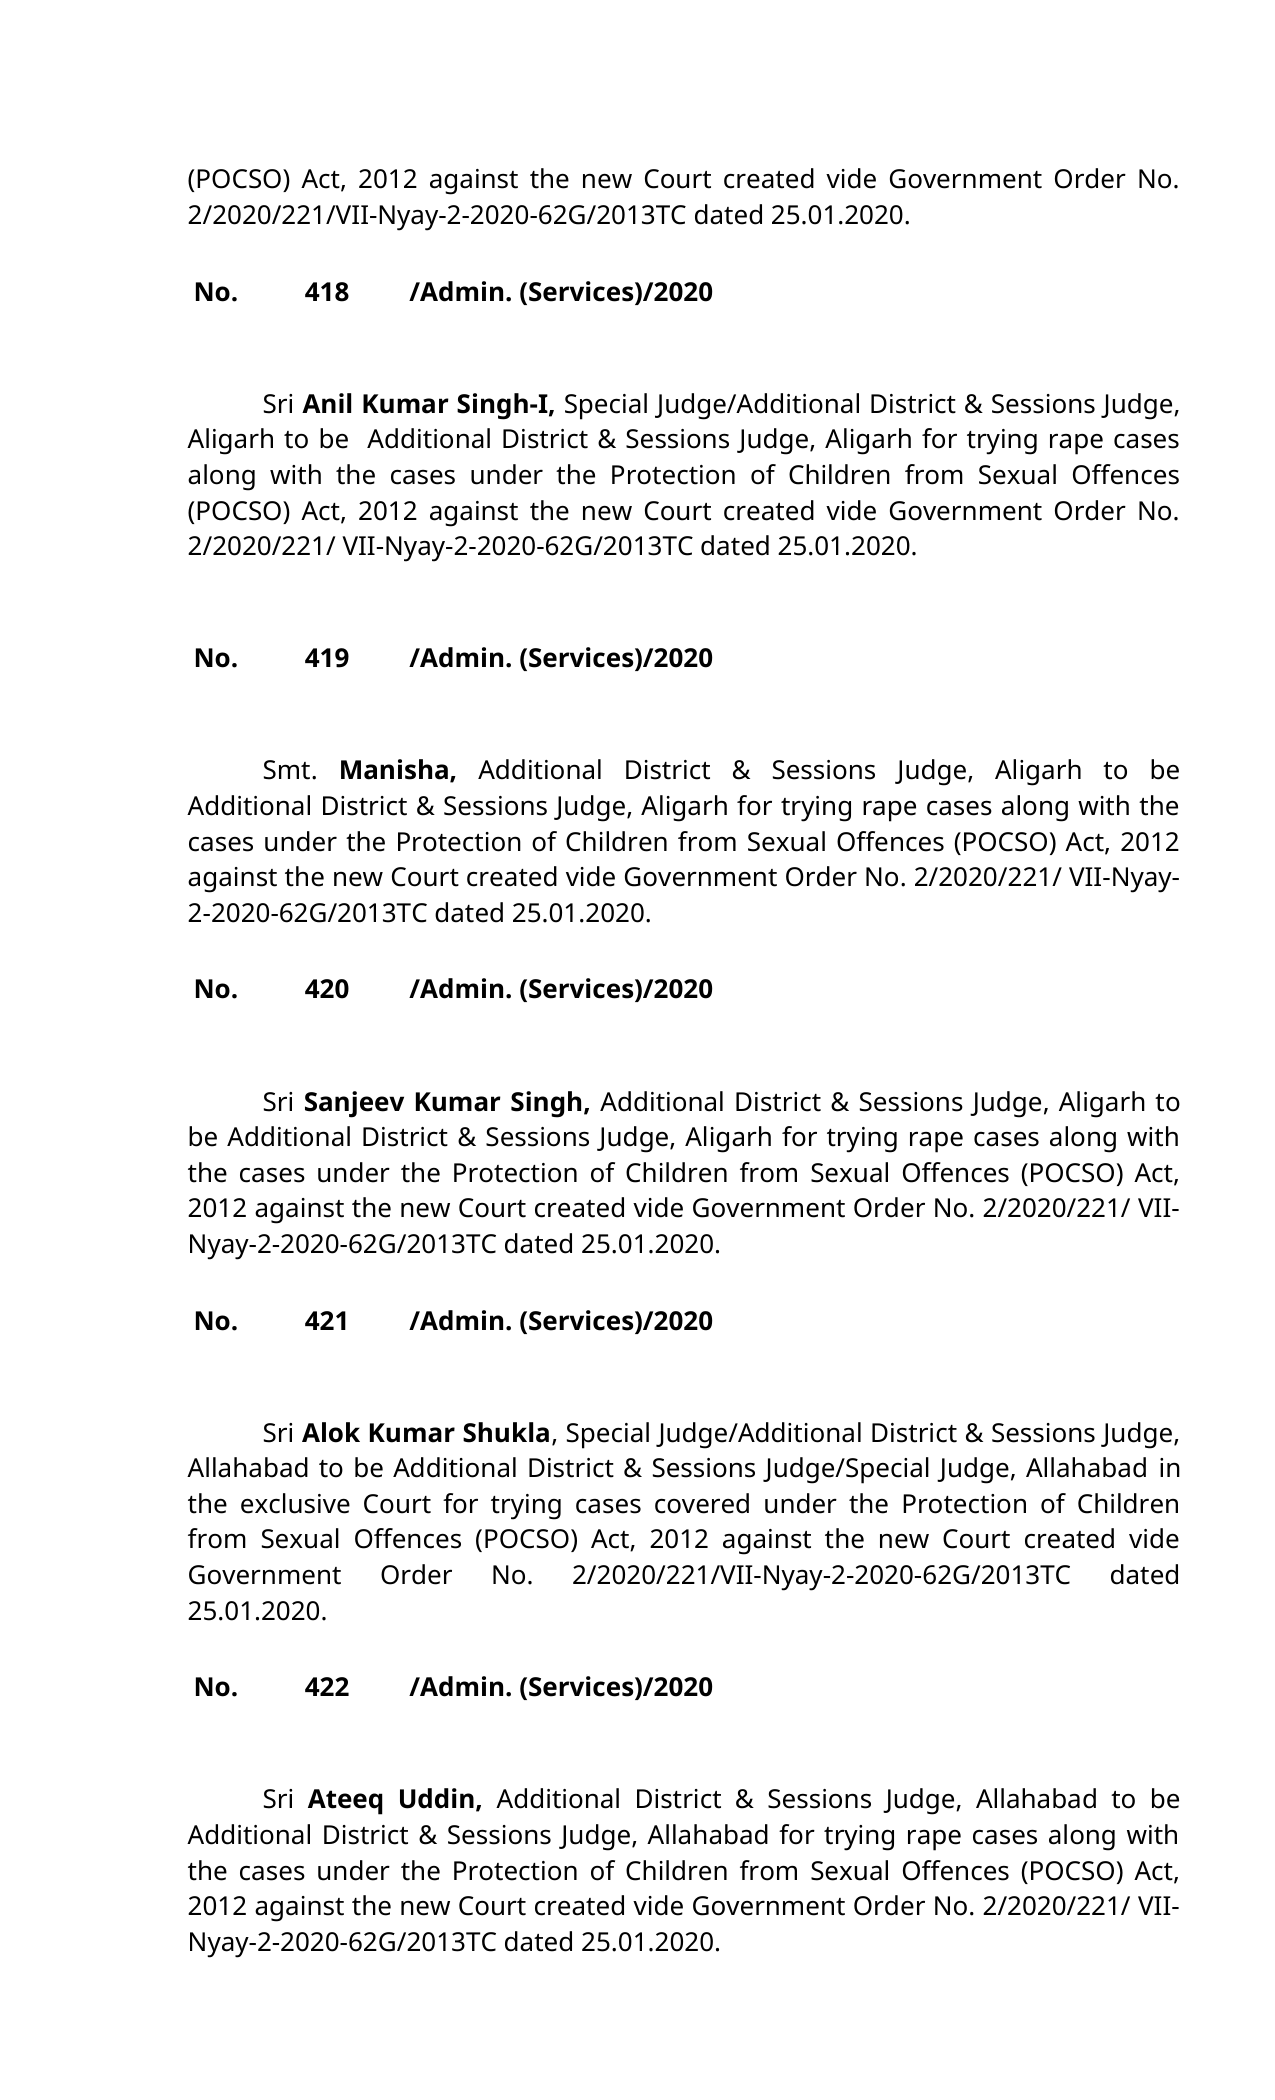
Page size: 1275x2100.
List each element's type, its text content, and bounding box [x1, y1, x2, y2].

table_header /Admin. (Services)/2020 [404, 268, 762, 350]
table_header /Admin. (Services)/2020 [404, 1296, 762, 1379]
table_header [261, 1296, 403, 1379]
table_header [261, 634, 403, 717]
table_header No. [188, 1296, 261, 1379]
table_header [261, 1663, 403, 1746]
table_header [261, 965, 403, 1048]
table_header /Admin. (Services)/2020 [404, 1663, 762, 1746]
table_header [261, 268, 403, 350]
text (POCSO) Act, 2012 against the new Court created vide Government Order No. 2/2020/221/VII-Nyay-2-2020-62G/2013TC dated 25.01.2020. [187, 161, 1181, 232]
text Sri Anil Kumar Singh-I, Special Judge/Additional District & Sessions Judge, Aligarh to be Additional District & Sessions Judge, Aligarh for trying rape cases along with the cases under the Protection of Children from Sexual Offences (POCSO) Act, 2012 against the new Court created vide Government Order No. 2/2020/221/ VII-Nyay-2-2020-62G/2013TC dated 25.01.2020. [187, 386, 1181, 563]
table_header No. [188, 634, 261, 717]
table_header No. [188, 965, 261, 1048]
text Sri Sanjeev Kumar Singh, Additional District & Sessions Judge, Aligarh to be Additional District & Sessions Judge, Aligarh for trying rape cases along with the cases under the Protection of Children from Sexual Offences (POCSO) Act, 2012 against the new Court created vide Government Order No. 2/2020/221/ VII-Nyay-2-2020-62G/2013TC dated 25.01.2020. [187, 1083, 1181, 1261]
table_header /Admin. (Services)/2020 [404, 965, 762, 1048]
text Sri Alok Kumar Shukla, Special Judge/Additional District & Sessions Judge, Allahabad to be Additional District & Sessions Judge/Special Judge, Allahabad in the exclusive Court for trying cases covered under the Protection of Children from Sexual Offences (POCSO) Act, 2012 against the new Court created vide Government Order No. 2/2020/221/VII-Nyay-2-2020-62G/2013TC dated 25.01.2020. [187, 1414, 1181, 1628]
table_header No. [188, 268, 261, 350]
text Smt. Manisha, Additional District & Sessions Judge, Aligarh to be Additional District & Sessions Judge, Aligarh for trying rape cases along with the cases under the Protection of Children from Sexual Offences (POCSO) Act, 2012 against the new Court created vide Government Order No. 2/2020/221/ VII-Nyay-2-2020-62G/2013TC dated 25.01.2020. [187, 752, 1181, 930]
table_header /Admin. (Services)/2020 [404, 634, 762, 717]
table_header No. [188, 1663, 261, 1746]
text Sri Ateeq Uddin, Additional District & Sessions Judge, Allahabad to be Additional District & Sessions Judge, Allahabad for trying rape cases along with the cases under the Protection of Children from Sexual Offences (POCSO) Act, 2012 against the new Court created vide Government Order No. 2/2020/221/ VII-Nyay-2-2020-62G/2013TC dated 25.01.2020. [187, 1781, 1181, 1959]
